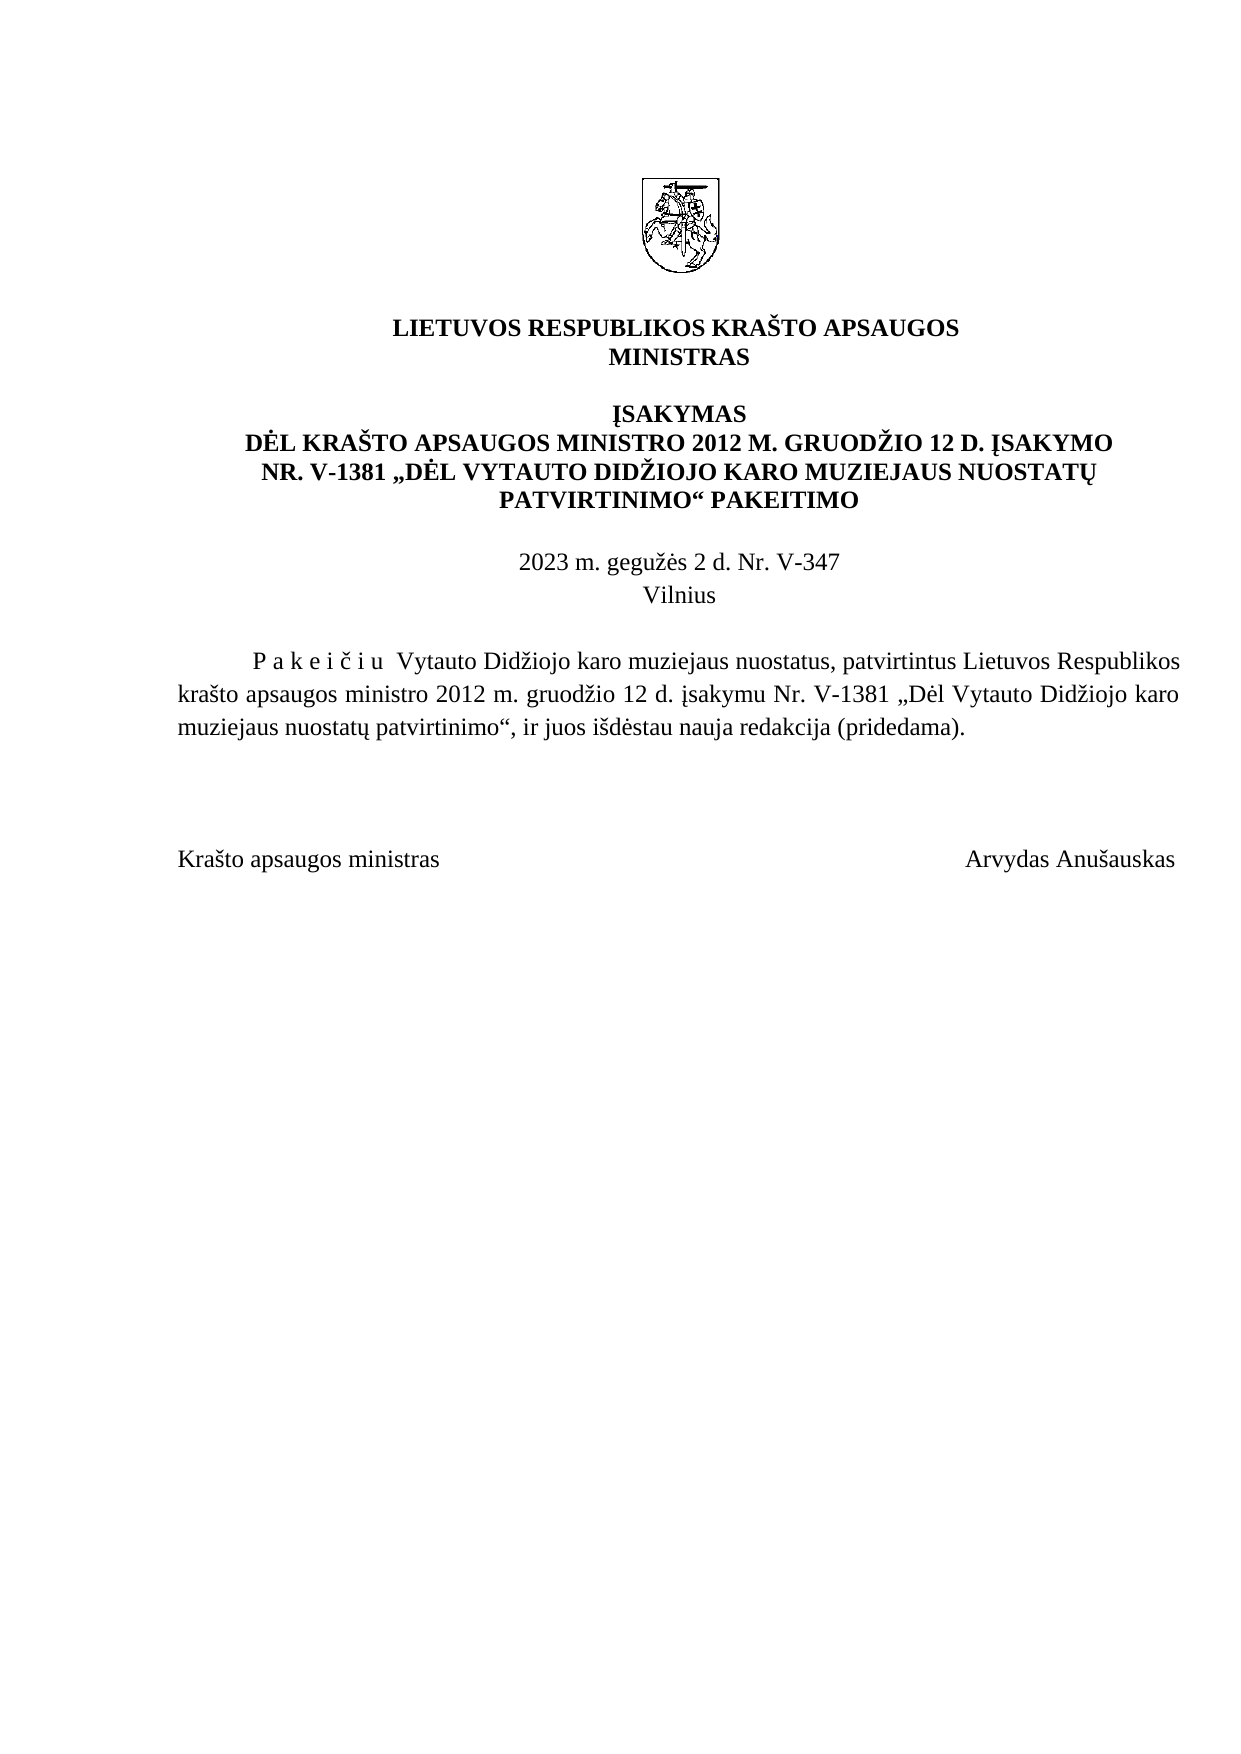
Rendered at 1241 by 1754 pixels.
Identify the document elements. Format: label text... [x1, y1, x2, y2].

text DĖL KRAŠTO APSAUGOS MINISTRO 2012 M. GRUODŽIO 12 D. ĮSAKYMO [177, 428, 1181, 457]
text Krašto apsaugos ministras Arvydas Anušauskas [177, 844, 1181, 873]
text Vilnius [177, 580, 1181, 609]
text MINISTRAS [177, 342, 1181, 370]
text 2023 m. gegužės 2 d. Nr. V-347 [177, 547, 1181, 576]
text P a k e i č i u Vytauto Didžiojo karo muziejaus nuostatus, patvirtintus Lietuvos Respublikos krašto apsaugos ministro 2012 m. gruodžio 12 d. įsakymu Nr. V-1381 „Dėl Vytauto Didžiojo karo muziejaus nuostatų patvirtinimo“, ir juos išdėstau nauja redakcija (pridedama). [177, 646, 1181, 741]
text LIETUVOS RESPUBLIKOS KRAŠTO APSAUGOS [177, 313, 1181, 342]
text ĮSAKYMAS [177, 399, 1181, 428]
text NR. V-1381 „DĖL VYTAUTO DIDŽIOJO KARO MUZIEJAUS NUOSTATŲ PATVIRTINIMO“ PAKEITIMO [177, 457, 1181, 514]
